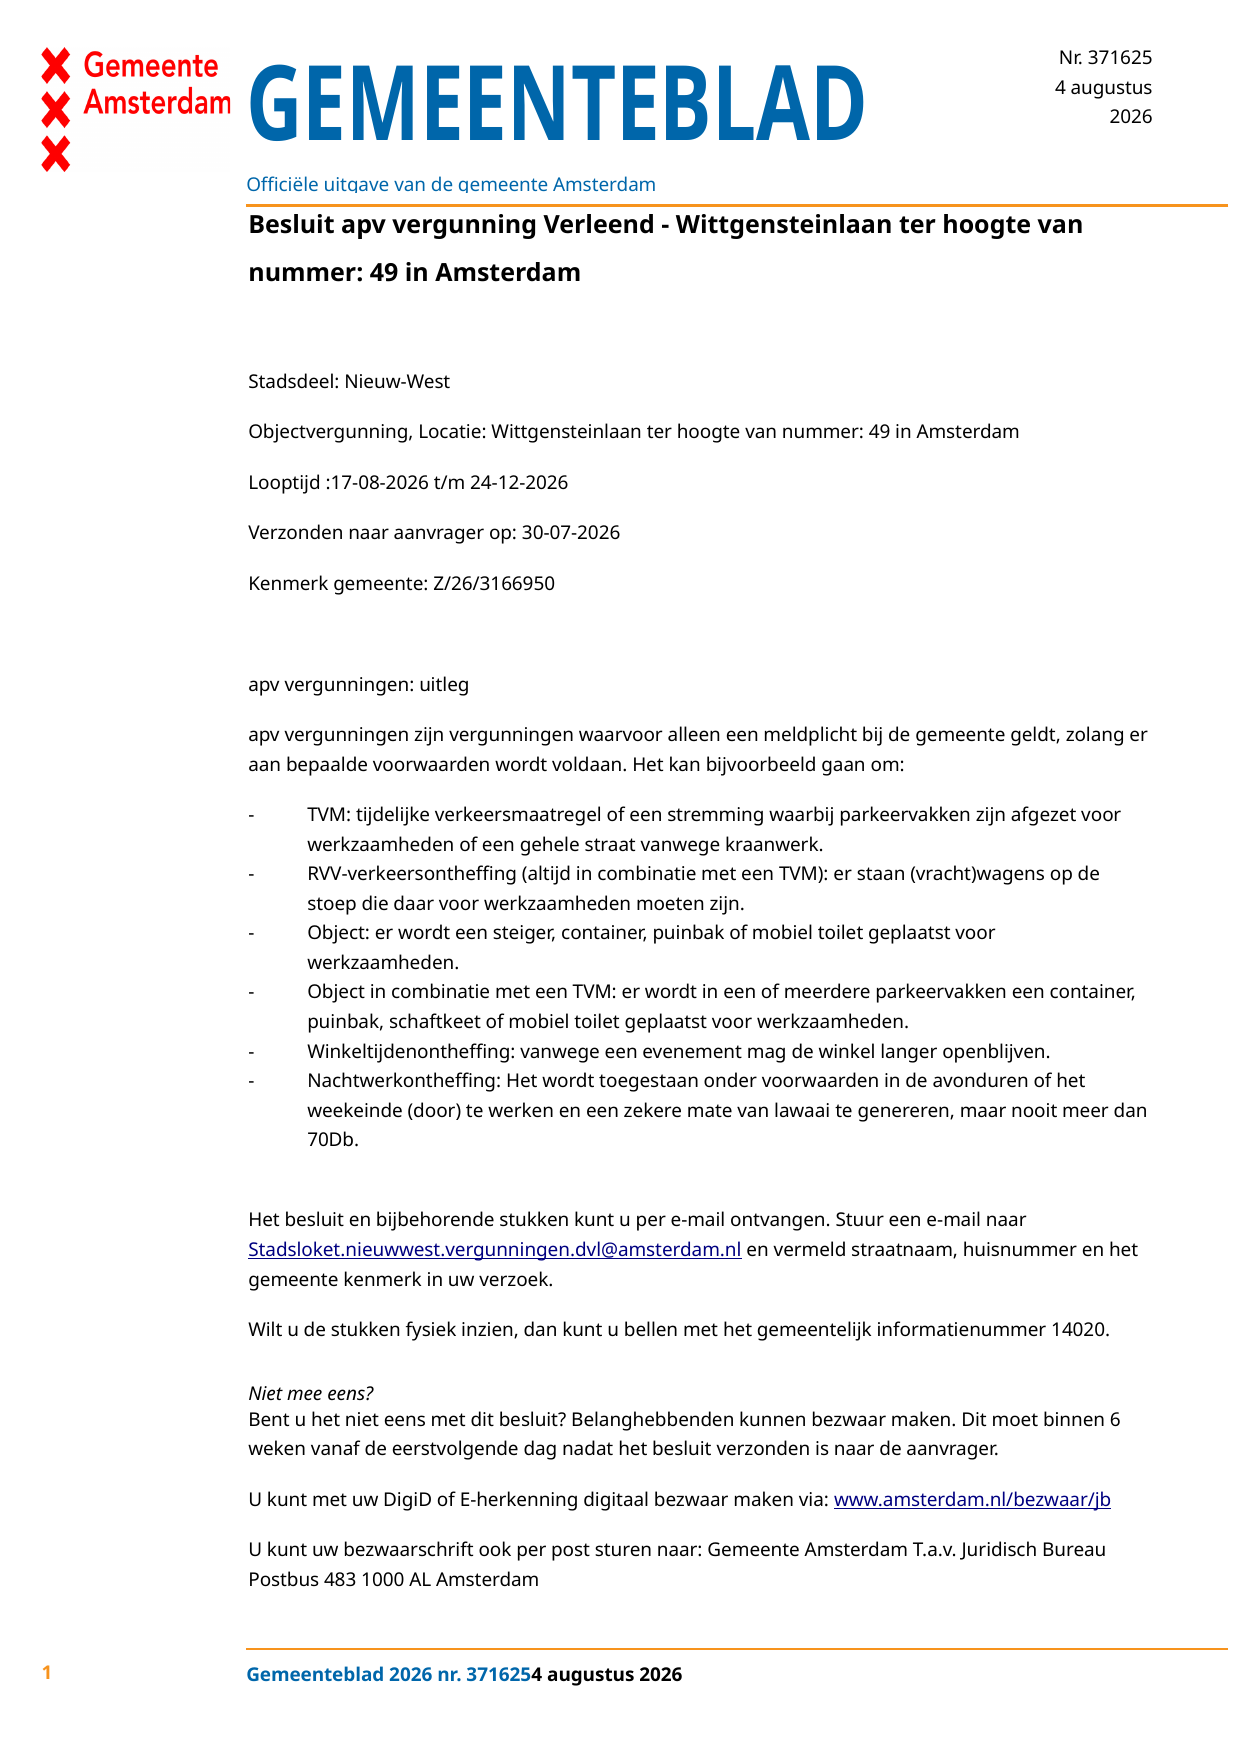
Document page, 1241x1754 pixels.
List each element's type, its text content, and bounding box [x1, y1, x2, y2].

list TVM: tijdelijke verkeersmaatregel of een stremming waarbij parkeervakken zijn afgezet voor werkzaamheden of een gehele straat vanwege kraanwerk. [248, 801, 1152, 857]
text Besluit apv vergunning Verleend - Wittgensteinlaan ter hoogte van nummer: 49 in Amsterdam [248, 207, 1152, 288]
text apv vergunningen: uitleg [248, 671, 1152, 697]
list Object in combinatie met een TVM: er wordt in een of meerdere parkeervakken een container, puinbak, schaftkeet of mobiel toilet geplaatst voor werkzaamheden. [248, 979, 1152, 1034]
list Winkeltijdenontheffing: vanwege een evenement mag de winkel langer openblijven. [248, 1038, 1152, 1064]
text Stadsdeel: Nieuw-West [248, 368, 1152, 394]
text Looptijd :17-08-2026 t/m 24-12-2026 [248, 469, 1152, 495]
text Niet mee eens? [248, 1380, 1152, 1406]
text Bent u het niet eens met dit besluit? Belanghebbenden kunnen bezwaar maken. Dit moet binnen 6 weken vanaf de eerstvolgende dag nadat het besluit verzonden is naar de aanvrager. [248, 1406, 1152, 1461]
list RVV-verkeersontheffing (altijd in combinatie met een TVM): er staan (vracht)wagens op de stoep die daar voor werkzaamheden moeten zijn. [248, 860, 1152, 916]
text U kunt uw bezwaarschrift ook per post sturen naar: Gemeente Amsterdam T.a.v. Juridisch Bureau Postbus 483 1000 AL Amsterdam [248, 1536, 1152, 1592]
text apv vergunningen zijn vergunningen waarvoor alleen een meldplicht bij de gemeente geldt, zolang er aan bepaalde voorwaarden wordt voldaan. Het kan bijvoorbeeld gaan om: [248, 721, 1152, 777]
text Verzonden naar aanvrager op: 30-07-2026 [248, 519, 1152, 545]
text Objectvergunning, Locatie: Wittgensteinlaan ter hoogte van nummer: 49 in Amsterdam [248, 419, 1152, 444]
list Nachtwerkontheffing: Het wordt toegestaan onder voorwaarden in de avonduren of het weekeinde (door) te werken en een zekere mate van lawaai te genereren, maar nooit meer dan 70Db. [248, 1067, 1152, 1152]
text Wilt u de stukken fysiek inzien, dan kunt u bellen met het gemeentelijk informatienummer 14020. [248, 1316, 1152, 1342]
text U kunt met uw DigiD of E-herkenning digitaal bezwaar maken via: www.amsterdam.nl/bezwaar/jb [248, 1486, 1152, 1512]
list Object: er wordt een steiger, container, puinbak of mobiel toilet geplaatst voor werkzaamheden. [248, 919, 1152, 975]
text Kenmerk gemeente: Z/26/3166950 [248, 570, 1152, 596]
text Het besluit en bijbehorende stukken kunt u per e-mail ontvangen. Stuur een e-mail naar Stadsloket.nieuwwest.vergunningen.dvl@amsterdam.nl en vermeld straatnaam, huisnummer en het gemeente kenmerk in uw verzoek. [248, 1207, 1152, 1292]
picture [41, 47, 231, 172]
